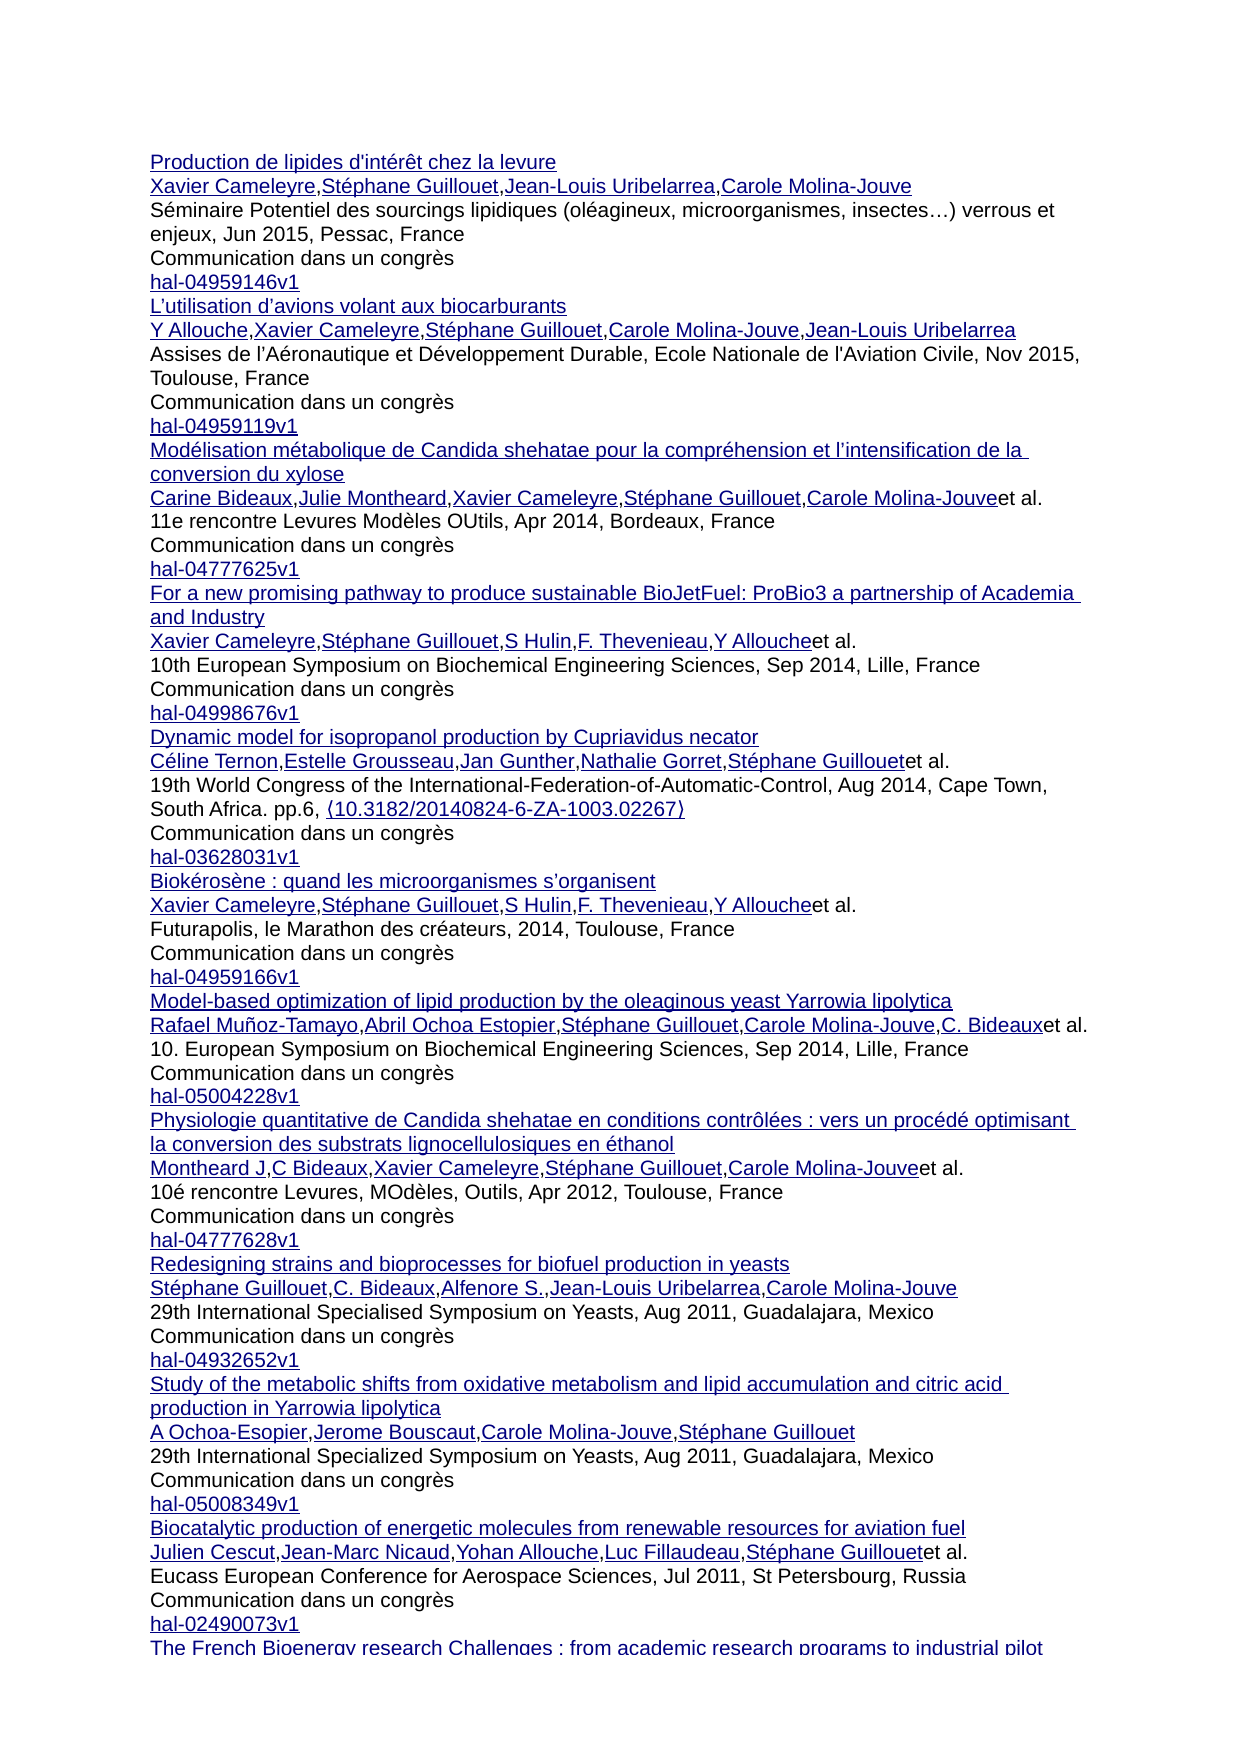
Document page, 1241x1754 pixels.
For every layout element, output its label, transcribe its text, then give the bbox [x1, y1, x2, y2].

table_cell Dynamic model for isopropanol production by Cupriavidus necator Céline Ternon,Estelle Grousseau,Jan Gunther,Nathalie Gorret,Stéphane Guillouetet al. 19th World Congress of the International-Federation-of-Automatic-Control, Aug 2014, Cape Town, South Africa. pp.6, ⟨10.3182/20140824-6-ZA-1003.02267⟩ Communication dans un congrès hal-03628031v1 [150, 725, 1090, 869]
table_cell Redesigning strains and bioprocesses for biofuel production in yeasts Stéphane Guillouet,C. Bideaux,Alfenore S.,Jean-Louis Uribelarrea,Carole Molina-Jouve 29th International Specialised Symposium on Yeasts, Aug 2011, Guadalajara, Mexico Communication dans un congrès hal-04932652v1 [150, 1252, 1090, 1372]
table_cell The French Bioenergy research Challenges : from academic research programs to industrial pilot [150, 1635, 1090, 1655]
table_cell L’utilisation d’avions volant aux biocarburants Y Allouche,Xavier Cameleyre,Stéphane Guillouet,Carole Molina-Jouve,Jean-Louis Uribelarrea Assises de l’Aéronautique et Développement Durable, Ecole Nationale de l'Aviation Civile, Nov 2015, Toulouse, France Communication dans un congrès hal-04959119v1 [150, 294, 1090, 437]
table_cell Production de lipides d'intérêt chez la levure Xavier Cameleyre,Stéphane Guillouet,Jean-Louis Uribelarrea,Carole Molina-Jouve Séminaire Potentiel des sourcings lipidiques (oléagineux, microorganismes, insectes…) verrous et enjeux, Jun 2015, Pessac, France Communication dans un congrès hal-04959146v1 [150, 150, 1090, 294]
table_cell For a new promising pathway to produce sustainable BioJetFuel: ProBio3 a partnership of Academia and Industry Xavier Cameleyre,Stéphane Guillouet,S Hulin,F. Thevenieau,Y Alloucheet al. 10th European Symposium on Biochemical Engineering Sciences, Sep 2014, Lille, France Communication dans un congrès hal-04998676v1 [150, 581, 1090, 725]
table_cell Physiologie quantitative de Candida shehatae en conditions contrôlées : vers un procédé optimisant la conversion des substrats lignocellulosiques en éthanol Montheard J,C Bideaux,Xavier Cameleyre,Stéphane Guillouet,Carole Molina-Jouveet al. 10é rencontre Levures, MOdèles, Outils, Apr 2012, Toulouse, France Communication dans un congrès hal-04777628v1 [150, 1108, 1090, 1252]
table_cell Modélisation métabolique de Candida shehatae pour la compréhension et l’intensification de la conversion du xylose Carine Bideaux,Julie Montheard,Xavier Cameleyre,Stéphane Guillouet,Carole Molina-Jouveet al. 11e rencontre Levures Modèles OUtils, Apr 2014, Bordeaux, France Communication dans un congrès hal-04777625v1 [150, 438, 1090, 581]
table_cell Study of the metabolic shifts from oxidative metabolism and lipid accumulation and citric acid production in Yarrowia lipolytica A Ochoa-Esopier,Jerome Bouscaut,Carole Molina-Jouve,Stéphane Guillouet 29th International Specialized Symposium on Yeasts, Aug 2011, Guadalajara, Mexico Communication dans un congrès hal-05008349v1 [150, 1372, 1090, 1516]
table_cell Biocatalytic production of energetic molecules from renewable resources for aviation fuel Julien Cescut,Jean-Marc Nicaud,Yohan Allouche,Luc Fillaudeau,Stéphane Guillouetet al. Eucass European Conference for Aerospace Sciences, Jul 2011, St Petersbourg, Russia Communication dans un congrès hal-02490073v1 [150, 1516, 1090, 1635]
table_cell Biokérosène : quand les microorganismes s’organisent Xavier Cameleyre,Stéphane Guillouet,S Hulin,F. Thevenieau,Y Alloucheet al. Futurapolis, le Marathon des créateurs, 2014, Toulouse, France Communication dans un congrès hal-04959166v1 [150, 869, 1090, 988]
table_cell Model-based optimization of lipid production by the oleaginous yeast Yarrowia lipolytica Rafael Muñoz-Tamayo,Abril Ochoa Estopier,Stéphane Guillouet,Carole Molina-Jouve,C. Bideauxet al. 10. European Symposium on Biochemical Engineering Sciences, Sep 2014, Lille, France Communication dans un congrès hal-05004228v1 [150, 989, 1090, 1108]
